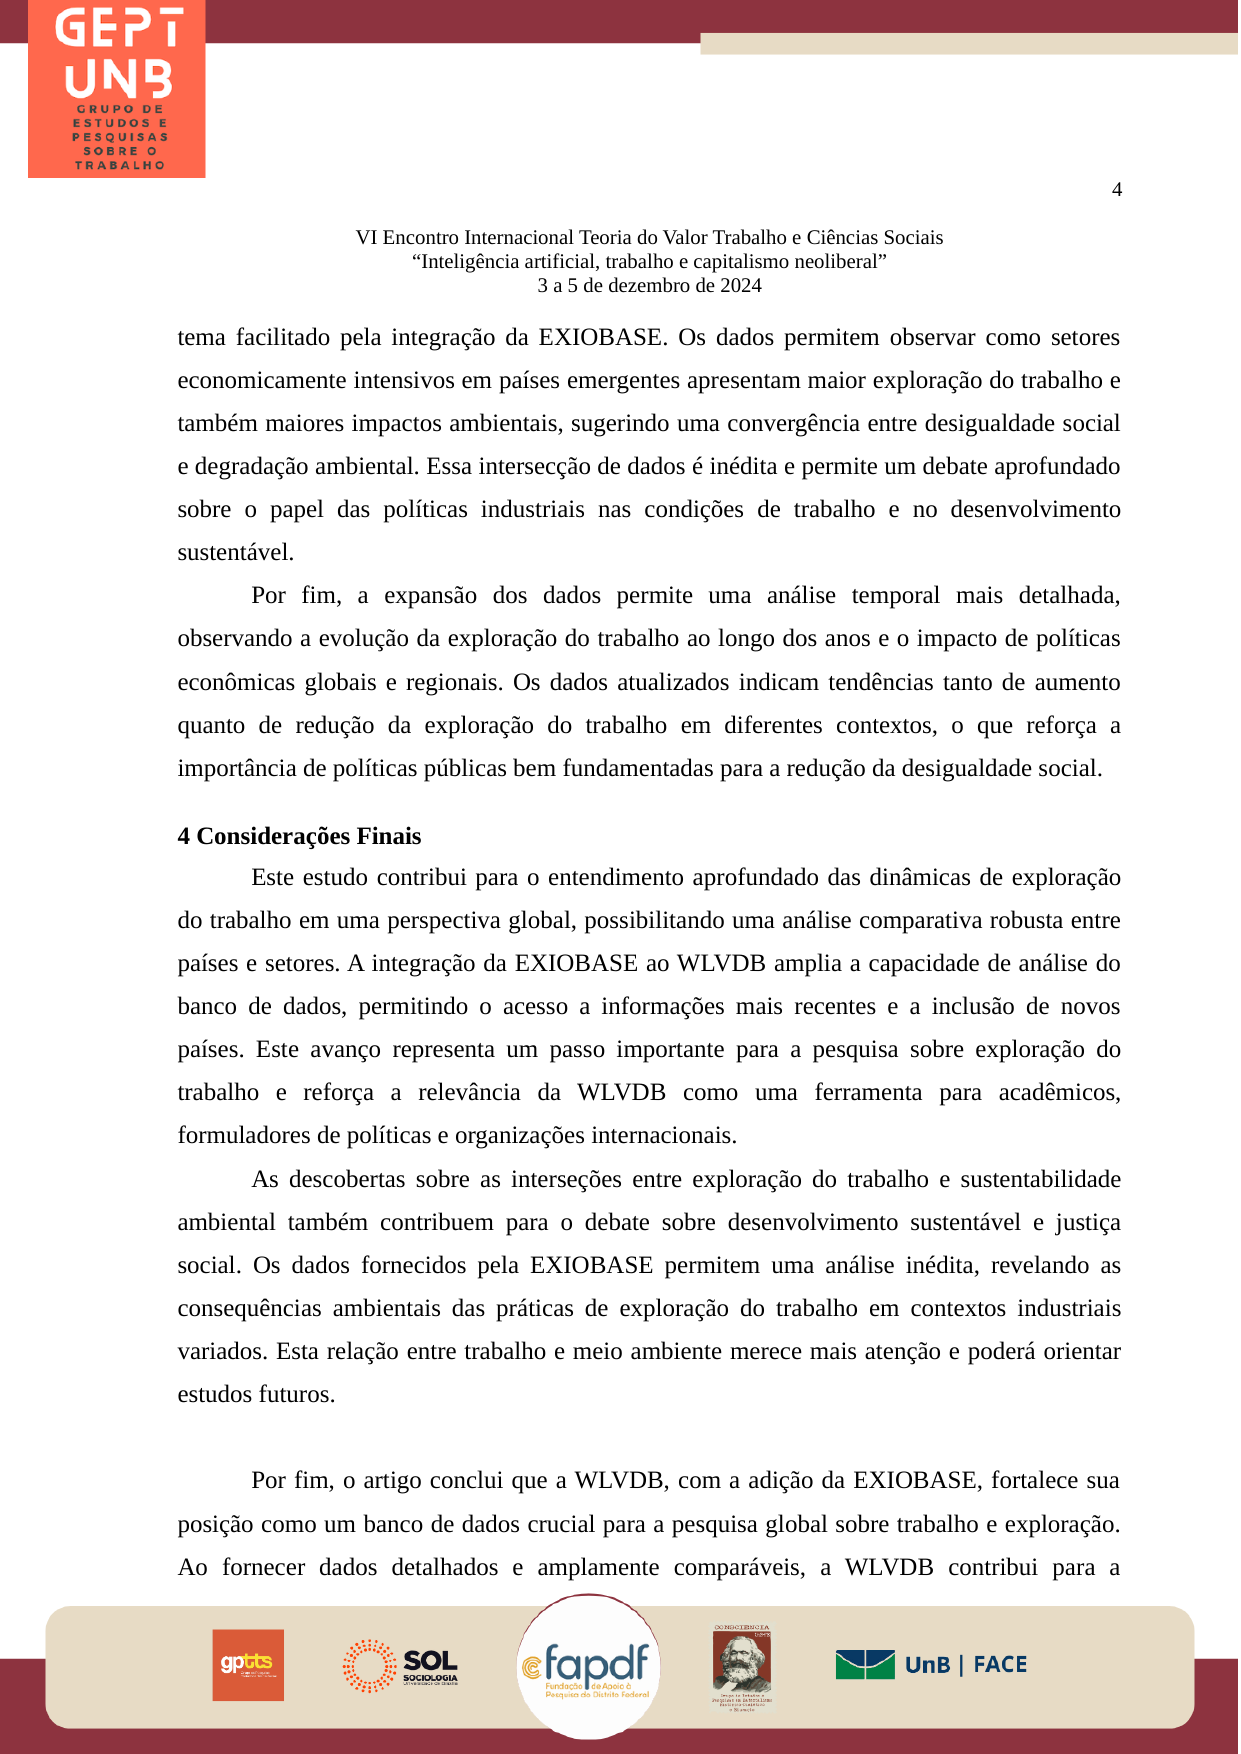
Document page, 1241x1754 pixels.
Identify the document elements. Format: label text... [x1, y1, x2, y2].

text Por fim, a expansão dos dados permite uma análise temporal mais detalhada, observando a evolução da exploração do trabalho ao longo dos anos e o impacto de políticas econômicas globais e regionais. Os dados atualizados indicam tendências tanto de aumento quanto de redução da exploração do trabalho em diferentes contextos, o que reforça a importância de políticas públicas bem fundamentadas para a redução da desigualdade social. [177, 580, 1122, 782]
picture [0, 0, 1238, 1754]
subtitle Considerações Finais [177, 821, 1122, 849]
text Este estudo contribui para o entendimento aprofundado das dinâmicas de exploração do trabalho em uma perspectiva global, possibilitando uma análise comparativa robusta entre países e setores. A integração da EXIOBASE ao WLVDB amplia a capacidade de análise do banco de dados, permitindo o acesso a informações mais recentes e a inclusão de novos países. Este avanço representa um passo importante para a pesquisa sobre exploração do trabalho e reforça a relevância da WLVDB como uma ferramenta para acadêmicos, formuladores de políticas e organizações internacionais. [177, 862, 1122, 1149]
text As descobertas sobre as interseções entre exploração do trabalho e sustentabilidade ambiental também contribuem para o debate sobre desenvolvimento sustentável e justiça social. Os dados fornecidos pela EXIOBASE permitem uma análise inédita, revelando as consequências ambientais das práticas de exploração do trabalho em contextos industriais variados. Esta relação entre trabalho e meio ambiente merece mais atenção e poderá orientar estudos futuros. [177, 1164, 1122, 1408]
text tema facilitado pela integração da EXIOBASE. Os dados permitem observar como setores economicamente intensivos em países emergentes apresentam maior exploração do trabalho e também maiores impactos ambientais, sugerindo uma convergência entre desigualdade social e degradação ambiental. Essa intersecção de dados é inédita e permite um debate aprofundado sobre o papel das políticas industriais nas condições de trabalho e no desenvolvimento sustentável. [177, 322, 1122, 566]
text Por fim, o artigo conclui que a WLVDB, com a adição da EXIOBASE, fortalece sua posição como um banco de dados crucial para a pesquisa global sobre trabalho e exploração. Ao fornecer dados detalhados e amplamente comparáveis, a WLVDB contribui para a [177, 1466, 1122, 1581]
